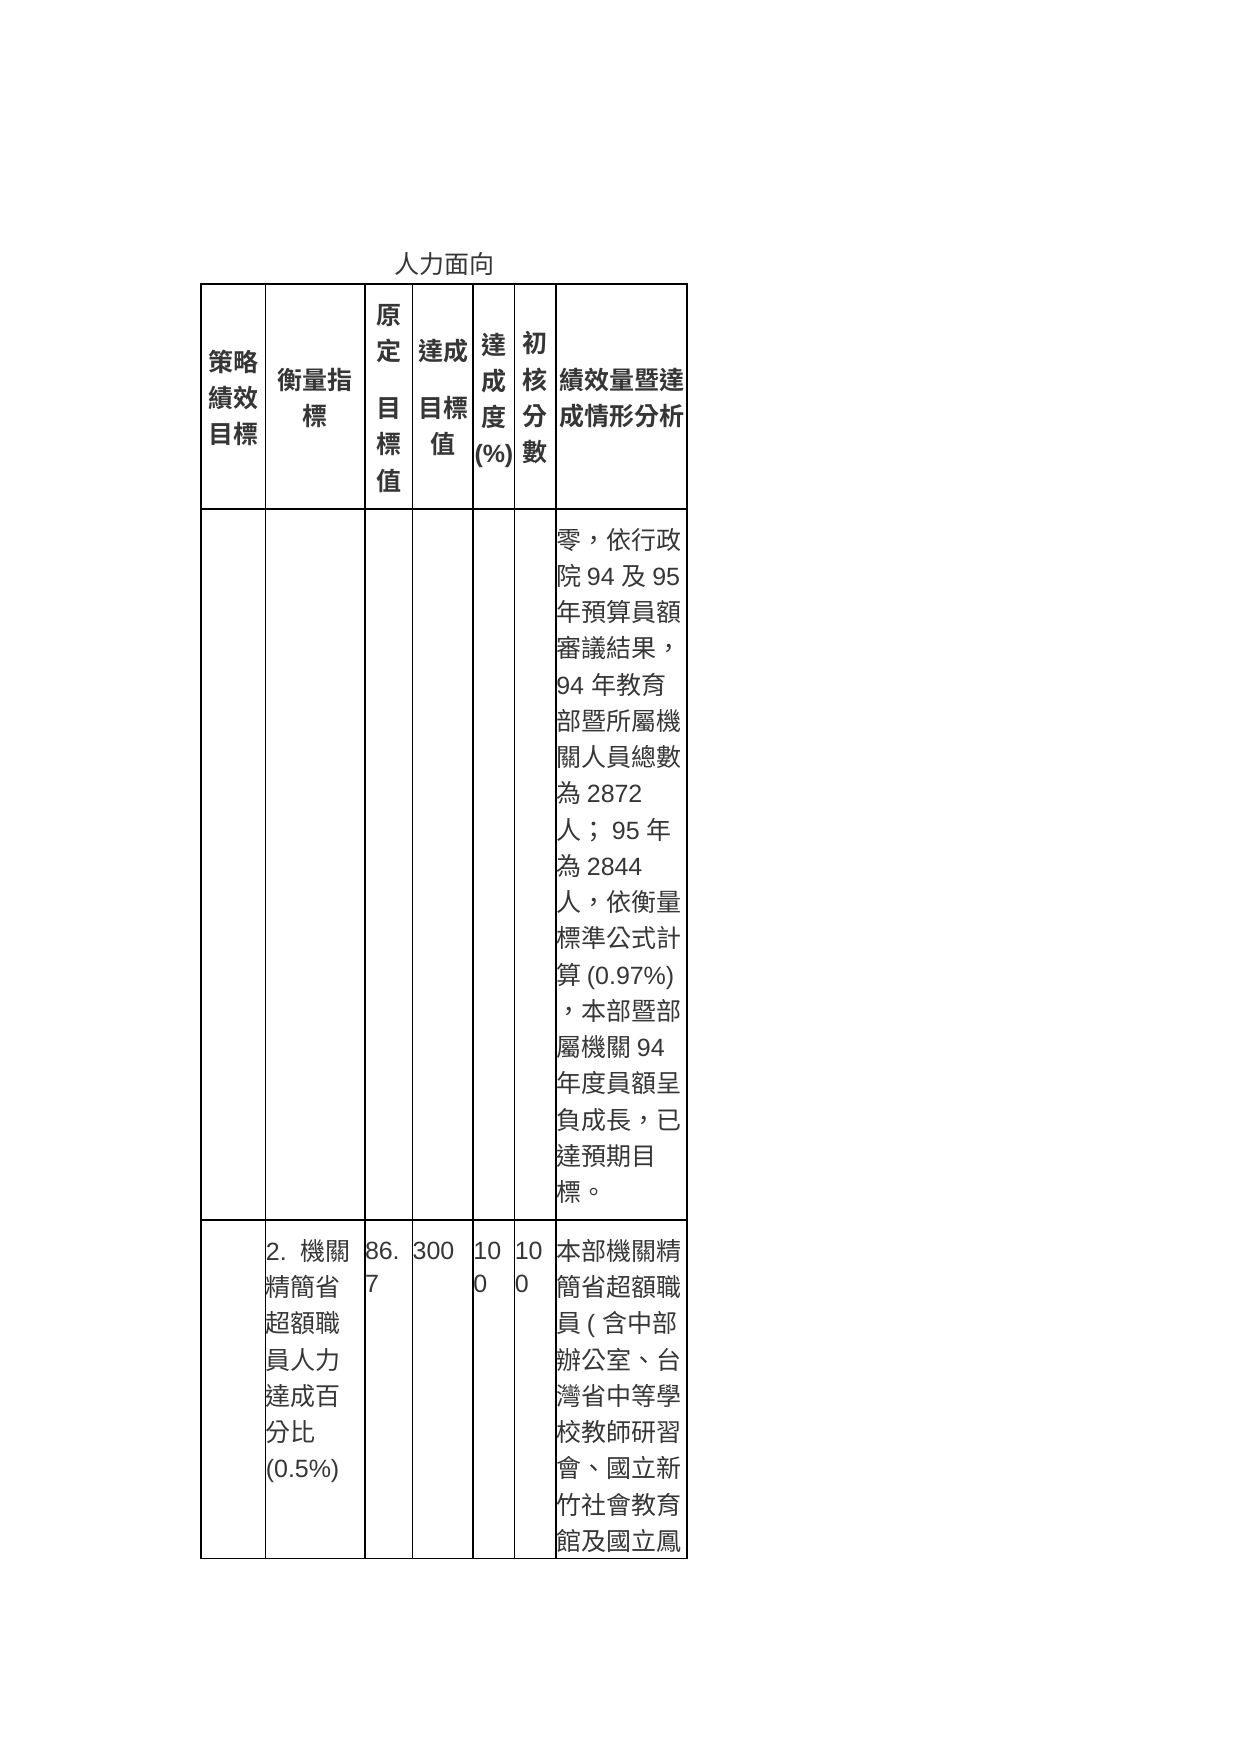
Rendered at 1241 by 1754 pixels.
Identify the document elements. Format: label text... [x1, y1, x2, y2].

table_cell [366, 510, 412, 1219]
table_cell 零，依行政院 94 及 95 年預算員額審議結果， 94 年教育部暨所屬機關人員總數為 2872 人； 95 年為 2844 人，依衡量標準公式計算 (0.97%) ，本部暨部屬機關 94 年度員額呈負成長，已達預期目標。 [557, 510, 686, 1219]
table_cell 原定 目標值 [366, 285, 412, 508]
table_cell 86.7 [366, 1221, 412, 1558]
table_header 人力面向 [201, 221, 687, 283]
table_cell [413, 510, 472, 1219]
table_cell 達成 目標值 [413, 285, 472, 508]
table_cell [202, 510, 265, 1219]
table_header 教育部 94 年度施政績效報告 壹、前言 本部 94 至 97 年中長程施政計畫，從目標管理、全員參與及規劃機關整體發展願景著眼，依行政院規定從業務面向、人力面向及經費面向擬訂了 8 大策略績效目標及 54 項衡量指標， 94 年度績效目標是延續中程施政計畫之策略績效目標所訂定。 一、 提供弱勢地區與一般地區經濟弱勢之五足歲幼兒充分的就學機會，保障其受教的權益： 2 項衡量指標。 二、 全面改善國民教育品質，深化土地認同及適性教育： 6 項衡量指標。 三、 落實高中職社區化，均衡高中職教育資源，並健全公民意識： 6 項衡量指標。 四、 保障弱勢國民教育權，縮小城鄉資源落差，傳承並發揚族群文化： 8 項衡量指標。 五、 推動高等教育卓越化、國際化，促進產學合作： 10 項衡量指標。 六、 推動終身學習與培育優質師資： 9 項衡量指標。 七、 合理調整機關員額，建立活力政府： 9 項衡量指標。 八、 節約政府支出，合理分配資源： 4 項衡量指標。 為落實推動 94 年施政計畫，本部同仁仍一本教育乃百年樹人大業，竭力達成相關目標，整體成果豐碩。 貳、目標達成情形 一、業務面向 二、人力面向 三、經費面向 四、績效總分 業務面向原始分 97.47 分，權分 68.23 分 人力面向原始分 99.6 分，權分 14.94 分 經費面向原始分 100 分，權分 15 分 合計績效總分為 98.17 分 參、未達目標項目檢討 肆、績效總評 本部依業務面向、人力面向及經費面向擬訂了 8 大策略績效目標及 54 項衡量指標，雖業務面向之提升國小學生健康體位比率、提升學生規律運動人口比率、技專校院學生英文初級檢定通過比率、大學校院學生英文中級檢定通過比率、提高來台攻讀正式學位之外國學生人數、參與成人基本教育、補習教育、進修教育及空中大學人數、簽約案件數達成率等 7 項衡量指標，人力面向之終身學習（ 2 ）未能達成原訂目標值，目標達成誠屬同仁積極作為，雖有未達成的目標，但同仁仍競兢業業努力面對挑戰，因應改善。 未來四年本部仍以施政主軸「培養現代國民」、「建立臺灣主體性」、「拓展全球視野」、「強化社會關懷」為四大綱領，執行 13 項策略及 33 項行動方案。 這個施政主軸乃理念與實際之結合，以理念為基礎而衍生出策略與行動方案。秉持「回歸教育本質」、「完成個人」的施政理念，讓教育理念落實到每個個人，使其發揮最大潛能，完成自己。人能完成自我，即是完成國家，個人能力充分發揮即是國力的提升。 21 世紀的核心價值在於先進的創意與寬廣的視野，教育除激發個人的原創性外，亦應引導個人有寬廣的世界觀與長遠的歷史觀，因此，本部以「創意臺灣、全球布局－培育各盡其才新國民」作為施政的總目標。 伍、推動成果具體事蹟 一、 社區國中畢業生就近入學率逐年提升：以高一新生數為分母， 91 學年度就近入學率為 51.82 ﹪， 92 學年度就近入學率為 55.75 ﹪， 93 學年度就近入學率 57.89 ﹪， 92 至 93 學年度之總就近入學成長率達 2.14% 。 二、高中職學生休退學人數逐年減少： 92 至 93 學年度之高中職校學生休退學人數自 28,003 人驟減至 14,928 人。 三、高中職應屆畢業生未升學未就業人數逐年減少： 92 至 93 學年度之高中職校應屆畢業生未升學未就業人數自 34,403 人減少至 22,381 人。 四、家長接受度逐年提高： 94 年度高中職社區化政策民意接受度為 77.38 ﹪，近 8 成的家長皆接受高中職社區化政策的鼓勵學生就近及適性 ( 依性向、能力及興趣選擇學校就讀 ) 入學。 五、扶植社區發展特色：截至 94 年度，已重點補助 32 個適性學習社區。 六、 94 年度教育優先區計畫執行具體成果如下： ( 一 ) 推展親職教育活動：計補助 2828 校、 48332 場次，補助經費 64,096,458 元。 ( 二 ) 辦理學習弱勢學生之學習輔導：計補助 1817 校、 57889 班，補助經費 427,154,304 元。 ( 三 ) 補助文化資源不足學校發展教育特色：計補助 1068 校、 1300 項，補助經費 98,646,191 元。 ( 四 ) 修繕離島或偏遠地區師生宿舍：計補助 171 校、 238 式，補助經費 31,628,291 元。 ( 五 ) 充實學校基本教學設備：計補助 145 校、 153 案，補助經費 12,988,877 元。 ( 六 ) 充實學童午餐設施：計補助 267 校、 374 案，補助經費 30,406,035 元。 ( 七 ) 發展原住民教育文化特色及充實設備器材：計補助 322 校、 542 案，補助經費 40,754,724 元。 七、補助弱勢學生參加課業輔導所需費用：補助低收入戶、身心障礙、原住民及情況特殊學生參加費用，以縮短城鄉差距並落實弱勢照顧； 93 學年度第 2 學期計補助經費新台幣 43,830,463 元，受惠學童 9,413 名； 94 學年度第 1 學期計補助經費新台幣 32,403,667 元，受惠學童 9,476 名。 八、執行降低國中小班級學生人數計畫： ( 一 ) 本部自 87 學年度起執行降低國中小班級學生人數計畫，國小逐年降至 35 人編班，至 92 學年度達成全面以 35 人編班之目標。國中自 91 學年度起至 93 學年度逐年降至 38 人，預定至 96 學年度國中小全面降至 35 人編班。 ( 二 )94 學年度目標為國小一至六年級、國中一年級以每班 35 人編班，國中二、三年級以每班 38 人編班，國小達成率為 96.39% ，國中達成率為 87.24 ％。 九、關懷弱勢弭平落差、退休菁英風華再現、國中學生英文營： 94 年度共照顧 63,776 名國中小弱勢學生。 十、試辦「攜手計畫」：引進 500 名經濟弱勢大專生提供 1000 至 1500 名國中學習弱勢學生每週 6 小時之英文、數學課業輔 導。 十一、引進海外英語專長替代役男深入校園： 94 年度引進 35 名，協助偏遠地區國民中小學，改善英語化環境，並提昇英 語教學成效，受惠學童 1 萬 3,831 人。 十二、綜上，國民中小學學習低成就及教育資源不利學生直接接受學習生活照顧及輔導人數已達 9 萬 7,996 人以上。 十三、成立藝文團隊之中小學校數比率： 94 年度辦理之具體成果計有下列各項 ( 一 )94 年本部與原住民族委員會、文建會、內政部兒童局及中華民國原住民族知識經濟發展協會共同推動「全國原住民兒童母語歌謠才藝競賽」，分 4 區辦理初賽經過各分區激烈的初賽計有 14 校，於 5 月 21 日（星期六） 09 ： 00~17 ： 00 齊聚台北市國父紀念館進行總決賽，本部部長及政務次長均蒞會指導並頒獎。 ( 二 ) 本部與公共電視於 94 年 10 月 12 日共同假國立國父紀念館辦理「台灣囝仔，讚！ 2005 ~ 一人一樂器 一校一藝團」 25 個縣市政府成果展、 3 個教學攤位及 19 個學校表演晚會活動，本部部長親自前往觀賞及頒贈感謝獎盃於表演團體。 ( 三 )94 年高級中等學校計 174 校提報養成活力青少年實施計畫，共 291 場次約 40 萬人次，參加四項比賽學生約 7500 人次。 十四、本部補助各縣市政府辦理外籍配偶成人基本教育研習班計 786 班， 15,720 人參與學習、家庭教育中心辦理 908 場外籍配偶家庭教育活動， 計 35467 人參加、國中小補校人數計 8948 人、補助政府機關及民間團體辦理之教育學習活動計 26855 人，總計受益人數計 87000 人，達成原訂目標人數 86900 人，達成度 100% 。 十五、本部 94 年度補助各縣市政府辦理成人基本教育計畫，辦理成人基本教育研習班 2,136 班（含外籍配偶專班 786 班），參與人數 4 萬 2,720 人。另縣市政府並依計畫辦理師資研習、教學觀摩及宣導等相關活動，以增進業務推展成效。我國 15 歲以上國民不識字率已由 78 年之 7.11 ﹪（ 130 萬人）降至 93 年之 2.84 ﹪（ 52 萬人），達成度 100% 。 十六、本部為瞭解各級學校運動團隊設置及學生運動參與情形，以評估培養活力青少年及推動「一人一運動，一校五團隊計畫」政策執行績效，特委託台灣師大體育研究與發展中心進行問卷調查。有關團隊設置採網路問卷方式實施普查，填報時間為 94 年 10 月初至 12 月底，全國 4018 所學校皆上網填答，填答率 100 ％。學生運動參與情形依地區及學校班級數採分層隨機抽樣，抽測全國各級學校數 15 ％，計 600 所學校 59000 份問卷，回收 472 所 41432 份，回收率 78.67 ％。經分析後重要結果如下： ( 一 ) 各級學校學生規律運動人口 1. 學期中不含體育課每週運動天數三天以上整體平均為 46.2 ％，相較 93 年度含體育課 60.6 ％之比例 而言，規律運動人口有所提升。運動時間以 31-60 分鐘為主，運動持續時間達 30 分鐘以上者比例為 61.2% 。 2. 學期中各學級每周運動三天以上國小為 57.8 ％，國中為 40.7 ％，高中職為 25.6 ％，大專校院為 25.3 ％，呈現學級愈高比例愈低之情形。 3. 寒暑假期間的規律運動人口比例整體為 56.5 ％，各學級國小為 66.9 ％，國中為 54.8 ％，高中職為 39.4 ％，大專校院為 29.2 ％，與學期中比較小學約增加 9% ，國高中則提升了約 14% ，大專校院則提升不到 4% ，顯示大專校院學生寒暑假期間規律運動習慣的養成是首要突破的空間。整體運動持續時間則達 30 分鐘以上者比例為 68.4% ，較學期中增加 7.2% 的比例。 ( 二 ) 各級學校運動團隊設置情形 1. 全國各校運動團隊設置達五項團隊以上之學校， 94 年度學校運動團隊及學生參與情形調查發現：全國各校運動團隊設置達 5 個團隊以上之學校，國小達 63.55% ，國中提升到 79.86% ，高中職為 92.34% ，大專校院為 96.91% ，佔全國學校比例為 83.16 ％。基此，各級學校皆能達成設置率 80% 的政策目標。 2. 各級學校平均團隊數，小學平均每校 7.5 隊，國中 9.58 隊，高中職 14.12 隊，大專校院為 21.17 隊，學級間差異頗大，尤其小學與大專校院間有近三倍的差距。 3. 中小學成立團隊數較多的縣市前五名依序是嘉義市（ 17.73 隊）、台南市（ 12.78 隊）、台中市（ 12.62 隊）、台北市（ 12.14 隊）、新竹市（ 11.4 隊），較少的則是澎湖縣、台東縣、南投縣、高雄縣及雲林縣等較偏遠縣份，但平均也都有五隊以上，顯示城鄉間差異大。 ( 三 ) 運動代表隊成立與活動情形 1.94 年度全國各級學校運動代表隊共有 19573 隊，平均每校有 4.88 隊，較 93 年度之 4.5 隊，提升 0.38 個百分點，顯示政策推動績效良好。 2. 各學級中平均大專校院每校有 12.39 隊最高，高中職平均每校 5.65 隊，國中每校 5.04 隊；國小每校 4.24 隊，往下依序遞減，與 92 年度相較，國小及大專分別提昇 0.54 及 0.69 隊，國中及高中職則分別減少 0.36 隊及 0.05 隊，顯示升學壓力較重的中學階段運動代表隊設置較難突破，有待繼續努力。 3. 整體運動代表隊活動情形，平均每週練習次數為 3.49 次，參加校際交流的百分比為 91.72% ，較 93 年減少了 1.28% ，可能係因學校財政困難，比賽經費不足因而影響校際交流的比例，也因比賽機會減少導致每週練習次數降低 0.21% ，有關學校運動代表隊比賽經費不足的問題亟需克服。 4. 整體運動代表隊成立最普遍的前五種種類依序為田徑、籃球、跆拳道、桌球、游泳，與 93 年度完全相同。依性別而言男生為田徑、籃球、跆拳道、桌球、游泳， 5. 女生則為田徑、跆拳道、桌球、籃球、游泳，男生籃球隊較普遍。 ( 四 ) 運動社團成立與活動情形 1.94 年度全國各級學校運動社團共有 17361 個，平均每校 4.33 個，較 93 年度之 5.2 個降低 0.87 個百分點，由於中小學之社團通常依班級數開設，因此社團數減少可能與少子化現象，各級學校班級數下降有關，未來應正視此問題，讓學生能保有多元化運動社團活動權利。 2. 平均大專校院每校 8.78 個最高，往下依序遞減，高中職每校 8.47 個；國中 4.54 個；國小 3.26 個。各級學校皆略有降低，但以大學校院減少 1.62 個最為嚴重，值得正視。 3. 運動社團活動情形，平均每週活動次數為 1.97 次，較 93 年度 2.24 次降低 0.27 次，參加校際交流的百分比為 57.21 ％，較 93 年度 61.30 ％降低 4.09 ％，經費問題可能亦是影響校際交流活動舉辦、參與的重要因素，連帶影響活動次數。此外九年一貫課程實施後，發現數學、語文領域授課時數偏低許多時間用以補強教學，亦可能是影響因素。 4. 成立運動社團最普遍的前五種種類依序為籃球、田徑、桌球、跆拳道、羽球，與 93 年度比較，次序不變。 綜觀上述調查結果，教育部「一人一運動，一校五團隊」之政策推展具有實質績效，在規律運動人口提昇及學校運動團隊設置上皆達成指標，惟運動社團部分較 93 年度略有下降，尤其小學部分較不理想，且城鄉間差異大，探討其原因可能與人口變遷導致學校班級數減少有關，在未來體育政策擬定上宜有所因應。而各級學校學生對體育課的喜歡程度皆相當高，但目前的體育課節數卻不能滿足學生需求，尤其是中小學生，更應重視其需求速謀對策，解決體育課時數不足之問題，以免對其身心發展與體適能造成影響。 十七、提高來台攻讀正式學位之外國學生人數推動成果具體事蹟： 本計畫自推動以來，各大專院校為招收外國學生，紛紛致力於課程發展 ( 如設計英語學程 ) 及校園環境營造等等改進措施，已帶動學校營造整體環境，啟動高等教育國際化的進程，為教育產業化奠下根基，也因外國學生的引進，我國學生在校園中，可以與各國學生一同學習、比較、競爭，讓學生在大學階段，即在國際比較下提早接受國際化的刺激與薰陶，爰此， 2005 年己有雜誌將各校招收外國學生及國際化程度，列為推薦各校研究所課程重要指標，顯見在質的方面本案己發揮帶動提升高等教育品質、優質人口結構的功能。而因學校積極出國參加各國教育展宣傳招生，無形中亦提昇我國高等教育在國際的能見度。 且為推動本案，本部與外交部、國科會、經濟部共同設置臺灣獎學金， 2004 年提供 555 名， 2005 年提供 713 名，提供包括邦交國在內的 80 餘國國家學生來臺進修學位，引起各界關注，包括各國元首政要等外賓來訪時，均要求會見該國留臺學生，顯見其重視程度及本案所發揮的增進國際友誼功能已受肯定；該等學生學成時，可留臺就業，為我國產業所用，亦或返回其母國，將臺灣經驗帶回，為友邦的國家發展培育人才，促進國家合作發展。 而在量的方面，「吸引外國學生來臺留學」辦理第 1 年， 2004 年度外國學生人數已有明顯成長，在我國攻讀學位之外國學生，從 2003 年之 1,568 人增加至 2004 年度 1,960 人，成長率 25% ； 2005 年度更成長至 2,853 人，成長率 46% ，為歷年來人數最多者；且在外國學生來源國 (91 年 62 國、 94 年 93 國 ) 及招收外國學生學校數 (91 年 59 校、 94 年 98 校 ) 方面亦均有成長。 十八、鼓勵國外留學計畫推動具體事蹟： 推動鼓勵國外留學計畫已見績效。 94 年度赴八大主要留學國家之簽證人數已由 93 年之 30728 人增至 32499 人，比原定達成目標人數 31800 人超前。為擴大「鼓勵國外留學」受惠人數， 94 年編列 618 ， 205 ， 000 元年度預算，用於選送 94 年第一季榜示錄取之 93 年公費留考公費生 75 名、博士後研究生 22 名、留學獎學金生 104 名以及另拔擢 36 名「專案培育留學獎學金生」；調高公費生生活費標準；協助中低收入家庭之學生 2039 人申請留學貸款，在國外修習碩、博士學位以及配合外國政府及機構贈我獎學金協助遴選學生 190 名出國研修。另配合並協助國科會及經建會辦理 94 年「菁英留學 - 專案擴增留學計畫」甄試兩梯次共錄取 143 人及「專案擴增大學自行選送人才出國研修」審查結果，教師部份共計補助 19 校 48 名；學生部份則計補助 20 校 130 名學生出國研修。 94 年致力增加公費留學名額，於 12 月 5 日公告錄取公費留學生 84 名。加強自費生留學輔導方面，完成整合留學資訊，設立及充實中華民國留學資訊站；於台灣北、中、南、東部共辦理 8 場留學宣導會，並輔導、補助及派員出席大學校院及全國 8 處留學資料參考室所在之社教單位辦理留學新生座談及留學講座；協助各國駐台單位舉辦之教育展活動，吸引學生前往參觀。 十九、推動創意教師行動研究計畫：鼓勵大學協助中小學校教師進行以創造力培育為核心之行動研究計畫補助有 20 項計畫，計有 20 所大專院校、 17 所高中職國中小、 6 所幼稚園參與。 二十、推動創意學子多元培育計畫：針對高中職學生，辦理高中職學生智慧鐵人創意競賽暨國際邀請賽，第一屆共 126 隊 756 學生參與、第二屆共 465 隊 2788 學生、第三屆共 703 隊 4218 學生，計有二百多所高中職學校參與其中。 二十一、推動創意智庫數位創新計畫： ( 一 ) 建置創造力案例、教學之交流平台，建構完整創造力知識庫，公開各界查詢使用。 ( 二 ) 辦理數位典藏．創意教學推廣活動，由大學校院協同大學以下學校建置以培育學生創造力為導向之數位內容，並落實於教學現場。 ( 三 ) 成立創造力教育重點資料中心，完整收集教育、社會、文化、傳播、產業等六大領域創意、創新、創造力、創業資料。 ( 四 ) 完成創造力教育數位化人才庫，逐年增修。 ( 五 ) 建立創造力計畫數位歷程資料庫，提供創造力教育學者進行後設研究分析之用。 ( 六 ) 完成 14 國創造力人物、機構資料庫（中英文），逐年檢視增修。 ( 七 ) 完成台灣創造力教育實況（中英文）數位及文本資料，逐年檢視增修。 ( 八 ) 完成數位化創意百科，持續蒐集創造力理論、創造思考技法、創造力辭庫、創造力教學、創造力研究、創造與發明、創造與生活、創造力資源、創造力活動、其他等數千多筆資料。 二十二、持續辦理大專校院創意發想與實踐聯合課程及實作觀摩競賽，共 46 校參與。 二十三、持續辦理創意學養計畫，計有 7 所大學校院建築系所共同發展大學專業領域創意教材及學理 新知。 二十四、結合專家學者、教師團隊、民間團體及業者約 370 個機構單位建置六大學習網， 94 年完成第二年建置內容。累計開發中小學數位學習內容 13,000 單元 ( 教材 3383 單元、教案 1298 筆、素材 5120 筆、學習單 1255 筆及測驗題 1429 筆 ) 及相關網站整合機制。並成立各縣市六大網推廣學校 150 校及結合各縣市資訊融入教學成效績優學校約 80 所，協助網站經營及資訊融入教學應用推廣。（入口網址：＆ lt;http://learning.edu.tw ＆ gt; ） [192, 158, 1048, 1569]
table_cell 初核分數 [515, 285, 555, 508]
table_cell 300 [413, 1221, 472, 1558]
table_cell 衡量指標 [266, 285, 364, 508]
table_cell [474, 510, 514, 1219]
table_cell 策略績效目標 [202, 285, 265, 508]
table_cell [202, 1221, 265, 1558]
table_cell 績效量暨達成情形分析 [557, 285, 686, 508]
table_cell 達成度 (%) [474, 285, 514, 508]
table_cell 2. 機關精簡省超額職員人力達成百分比 (0.5%) [266, 1221, 364, 1558]
table_cell 100 [474, 1221, 514, 1558]
table_cell 100 [515, 1221, 555, 1558]
table_cell 本部機關精簡省超額職員 ( 含中部辦公室、台灣省中等學校教師研習會、國立新竹社會教育館及國立鳳 [557, 1221, 686, 1558]
table_cell [515, 510, 555, 1219]
table_cell [266, 510, 364, 1219]
